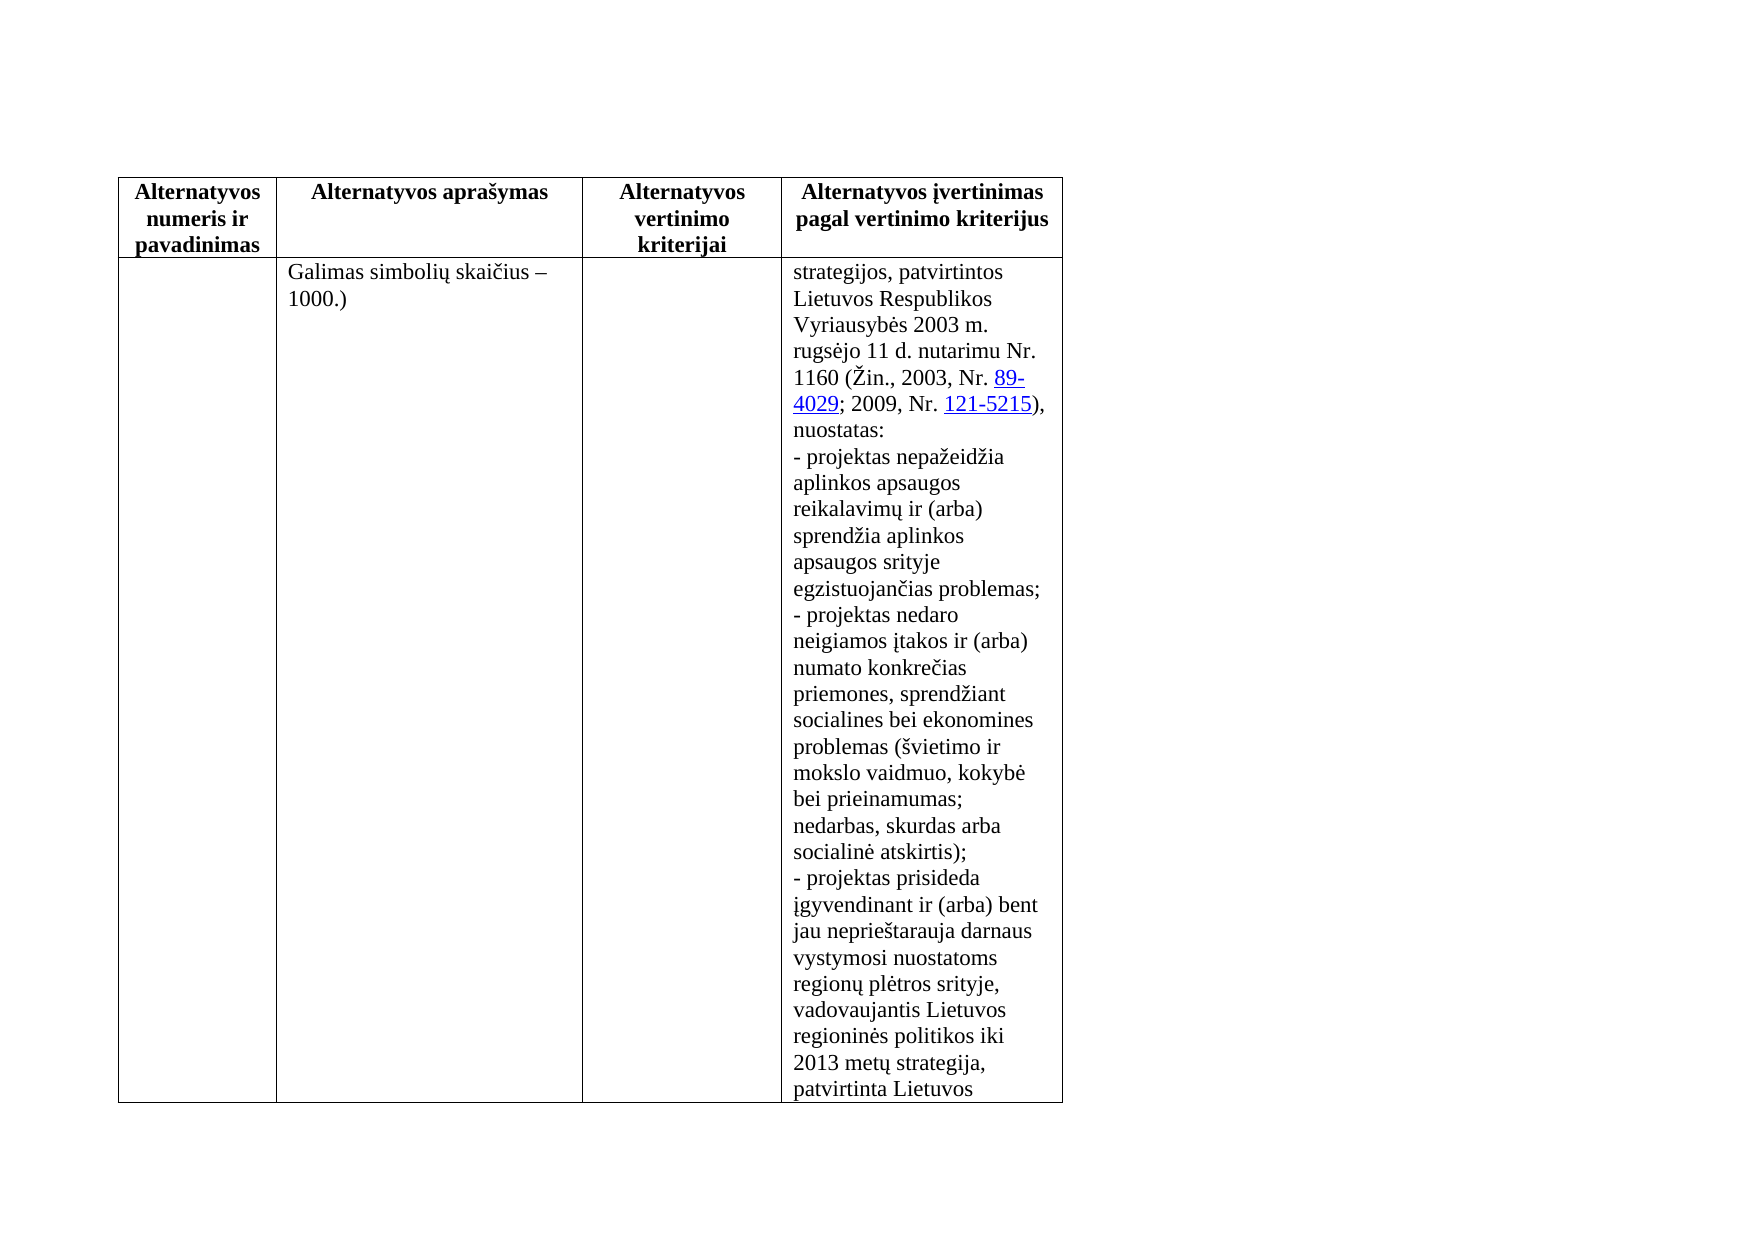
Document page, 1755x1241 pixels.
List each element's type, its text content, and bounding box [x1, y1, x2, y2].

table_cell [119, 258, 276, 1102]
table_header Alternatyvos numeris ir pavadinimas [119, 178, 276, 257]
table_header Alternatyvos aprašymas [277, 178, 582, 257]
table_header Alternatyvos vertinimo kriterijai [583, 178, 781, 257]
table_cell [583, 258, 781, 1102]
table_header Alternatyvos įvertinimas pagal vertinimo kriterijus [782, 178, 1062, 257]
table_cell Galimas simbolių skaičius – 1000.) [277, 258, 582, 1102]
table_cell strategijos, patvirtintos Lietuvos Respublikos Vyriausybės 2003 m. rugsėjo 11 d. nutarimu Nr. 1160 (Žin., 2003, Nr. 89-4029; 2009, Nr. 121-5215), nuostatas: - projektas nepažeidžia aplinkos apsaugos reikalavimų ir (arba) sprendžia aplinkos apsaugos srityje egzistuojančias problemas; - projektas nedaro neigiamos įtakos ir (arba) numato konkrečias priemones, sprendžiant socialines bei ekonomines problemas (švietimo ir mokslo vaidmuo, kokybė bei prieinamumas; nedarbas, skurdas arba socialinė atskirtis); - projektas prisideda įgyvendinant ir (arba) bent jau neprieštarauja darnaus vystymosi nuostatoms regionų plėtros srityje, vadovaujantis Lietuvos regioninės politikos iki 2013 metų strategija, patvirtinta Lietuvos [782, 258, 1062, 1102]
